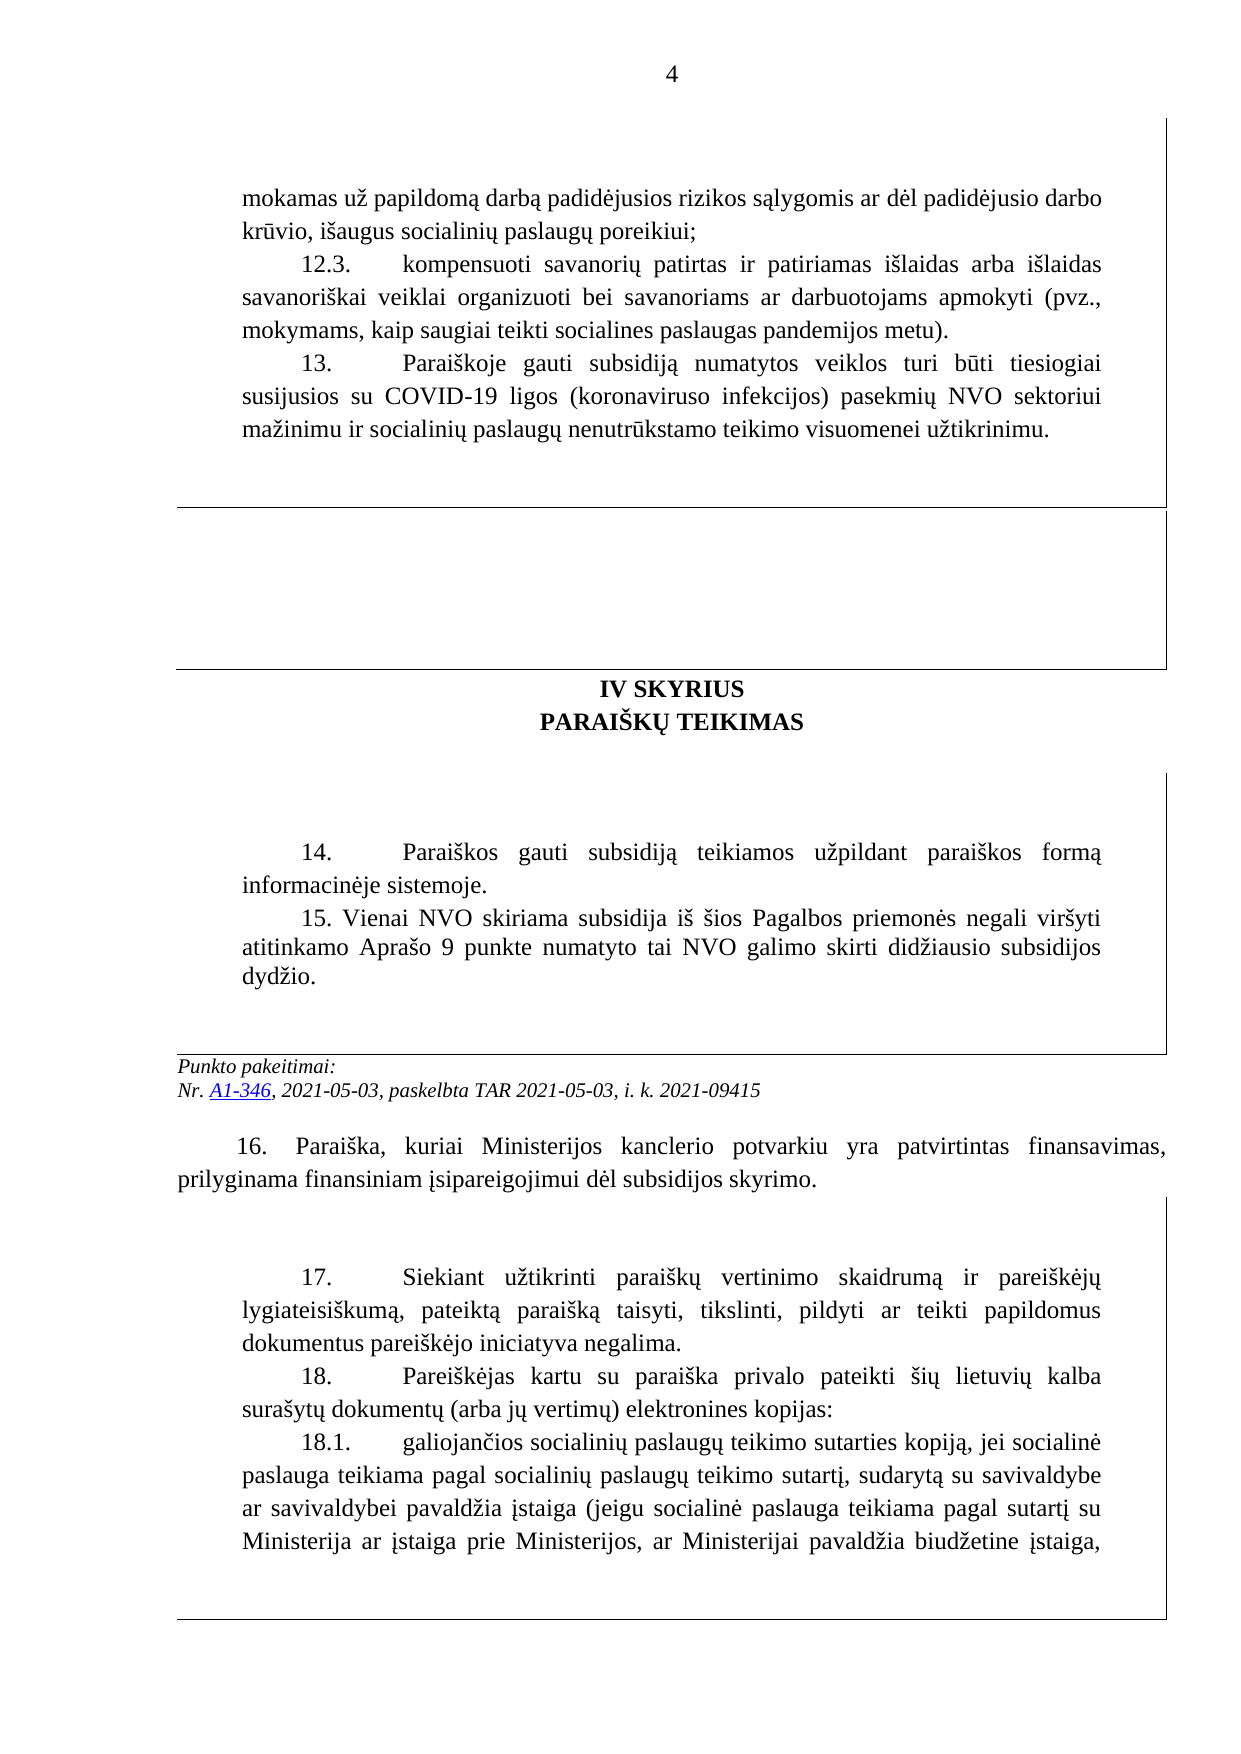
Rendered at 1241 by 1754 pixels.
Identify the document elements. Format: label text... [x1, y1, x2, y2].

text 14. Paraiškos gauti subsidiją teikiamos užpildant paraiškos formą informacinėje sistemoje. [177, 773, 1166, 839]
text 12.2. padengti darbo užmokestį, jei dėl padidėjusio krūvio įdarbinamas naujas darbuotojas, ar priedą (priemoką), jei šis priedas (priemoka) darbuotojui mokamas už papildomą darbą padidėjusios rizikos sąlygomis ar dėl padidėjusio darbo krūvio, išaugus socialinių paslaugų poreikiui; [177, 118, 1166, 184]
text 12.3. kompensuoti savanorių patirtas ir patiriamas išlaidas arba išlaidas savanoriškai veiklai organizuoti bei savanoriams ar darbuotojams apmokyti (pvz., mokymams, kaip saugiai teikti socialines paslaugas pandemijos metu). [177, 184, 1167, 283]
text 15. Vienai NVO skiriama subsidija iš šios Pagalbos priemonės negali viršyti atitinkamo Aprašo 9 punkte numatyto tai NVO galimo skirti didžiausio subsidijos dydžio. [177, 839, 1167, 1054]
text Nr. A1-346, 2021-05-03, paskelbta TAR 2021-05-03, i. k. 2021-09415 [177, 1078, 1167, 1102]
text Punkto pakeitimai: [177, 1054, 1167, 1078]
text 13. Paraiškoje gauti subsidiją numatytos veiklos turi būti tiesiogiai susijusios su COVID‑19 ligos (koronaviruso infekcijos) pasekmių NVO sektoriui mažinimu ir socialinių paslaugų nenutrūkstamo teikimo visuomenei užtikrinimu. [177, 283, 1167, 507]
text PARAIŠKŲ TEIKIMAS [177, 707, 1167, 735]
text 16. Paraiška, kuriai Ministerijos kanclerio potvarkiu yra patvirtintas finansavimas, prilyginama finansiniam įsipareigojimui dėl subsidijos skyrimo. [177, 1131, 1167, 1193]
text 18.1. galiojančios socialinių paslaugų teikimo sutarties kopiją, jei socialinė paslauga teikiama pagal socialinių paslaugų teikimo sutartį, sudarytą su savivaldybe ar savivaldybei pavaldžia įstaiga (jeigu socialinė paslauga teikiama pagal sutartį su Ministerija ar įstaiga prie Ministerijos, ar Ministerijai pavaldžia biudžetine įstaiga, paraiškoje nurodoma konkreti institucija, su kuria tokia sutartis yra sudaryta, nurodant sutarties sudarymo datą bei numerį. Jeigu paslauga teikiama ar veikla vykdoma pagal Aprašo 8.2 papunktyje nurodytas programas ir priemones, nurodoma konkreti priemonė, sutarties sudarymo data ir numeris); [177, 1362, 1167, 1619]
text 17. Siekiant užtikrinti paraiškų vertinimo skaidrumą ir pareiškėjų lygiateisiškumą, pateiktą paraišką taisyti, tikslinti, pildyti ar teikti papildomus dokumentus pareiškėjo iniciatyva negalima. [177, 1197, 1166, 1296]
text 18. Pareiškėjas kartu su paraiška privalo pateikti šių lietuvių kalba surašytų dokumentų (arba jų vertimų) elektronines kopijas: [177, 1296, 1167, 1362]
text IV SKYRIUS [177, 674, 1167, 702]
